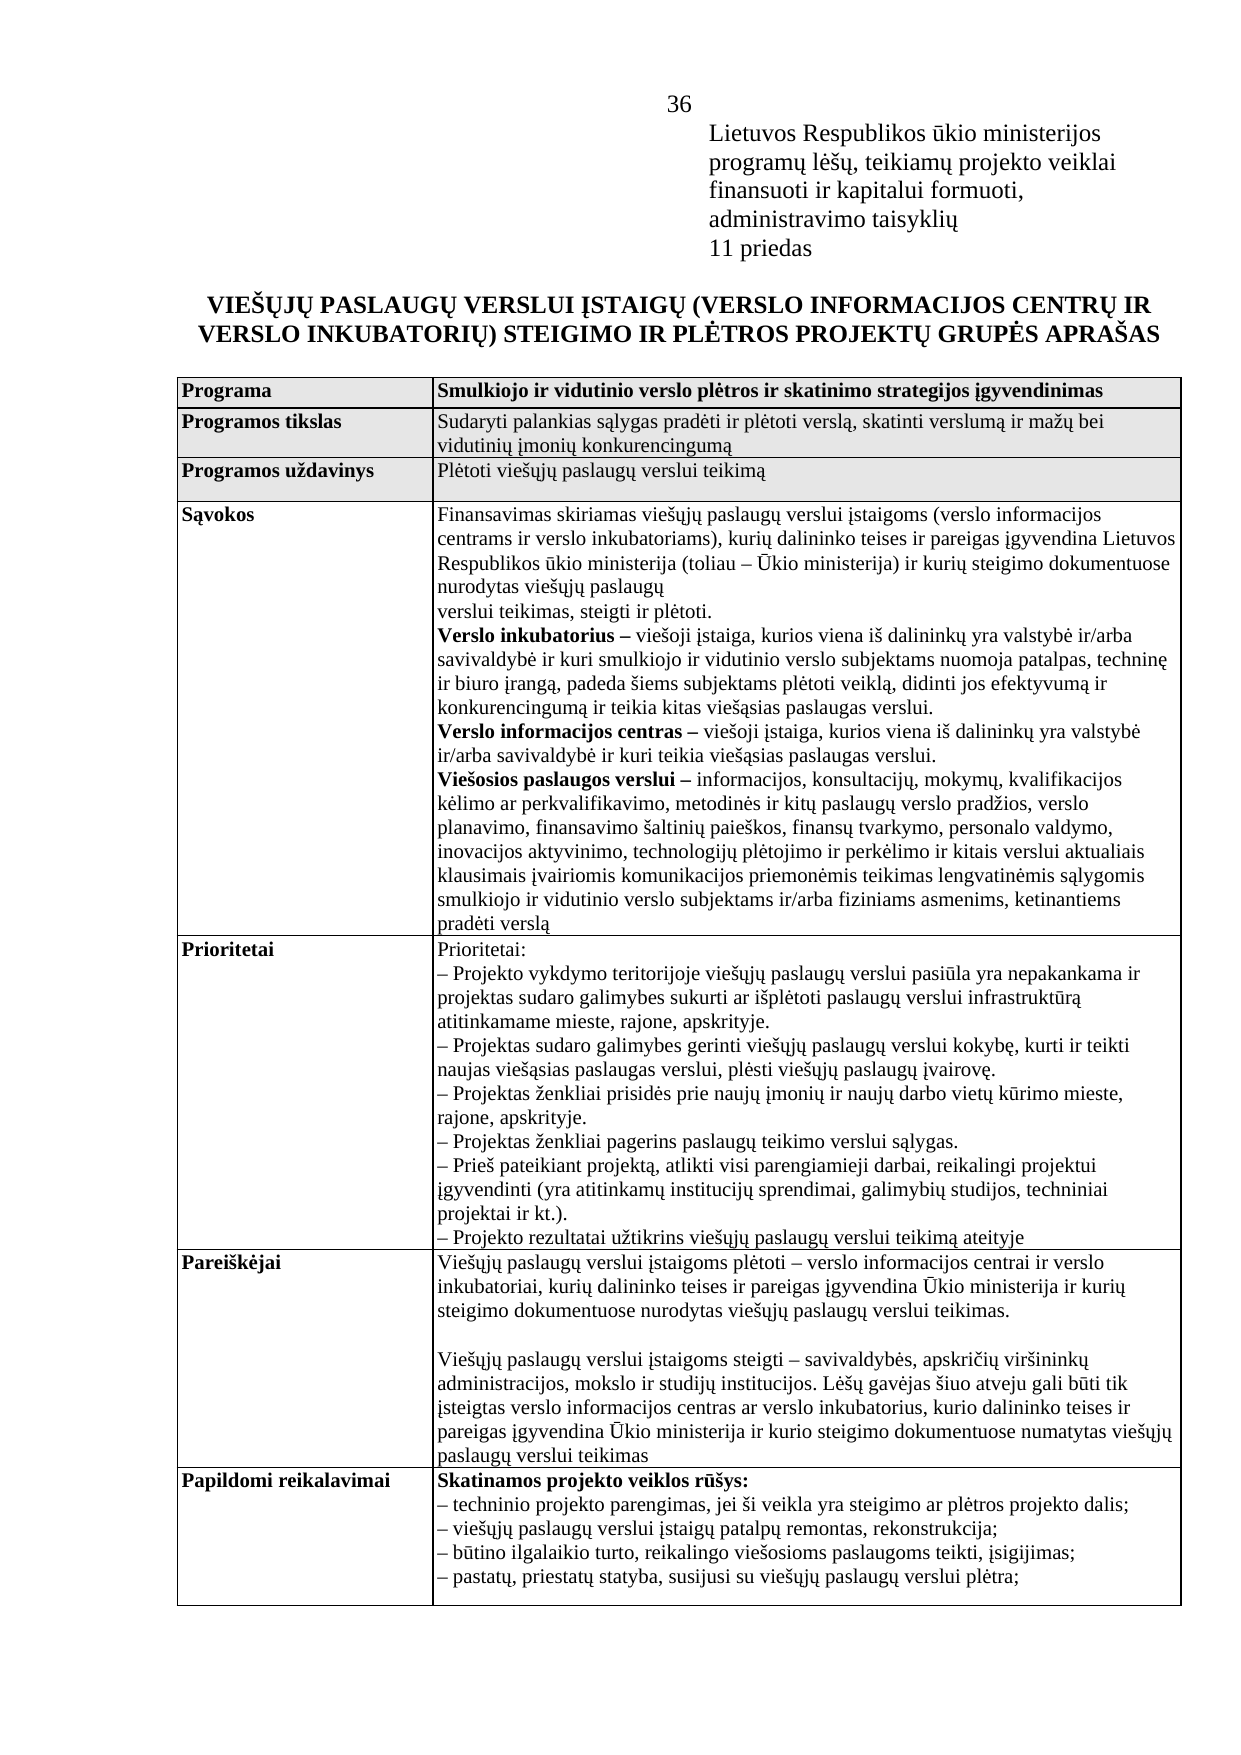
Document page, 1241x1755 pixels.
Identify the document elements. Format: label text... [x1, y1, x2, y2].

table_cell Sąvokos [178, 502, 432, 935]
text programų lėšų, teikiamų projekto veiklai [177, 147, 1181, 176]
table_cell Programos tikslas [178, 409, 432, 457]
text administravimo taisyklių [177, 204, 1181, 233]
table_cell Finansavimas skiriamas viešųjų paslaugų verslui įstaigoms (verslo informacijos centrams ir verslo inkubatoriams), kurių dalininko teises ir pareigas įgyvendina Lietuvos Respublikos ūkio ministerija (toliau – Ūkio ministerija) ir kurių steigimo dokumentuose nurodytas viešųjų paslaugų verslui teikimas, steigti ir plėtoti. Verslo inkubatorius – viešoji įstaiga, kurios viena iš dalininkų yra valstybė ir/arba savivaldybė ir kuri smulkiojo ir vidutinio verslo subjektams nuomoja patalpas, techninę ir biuro įrangą, padeda šiems subjektams plėtoti veiklą, didinti jos efektyvumą ir konkurencingumą ir teikia kitas viešąsias paslaugas verslui. Verslo informacijos centras – viešoji įstaiga, kurios viena iš dalininkų yra valstybė ir/arba savivaldybė ir kuri teikia viešąsias paslaugas verslui. Viešosios paslaugos verslui – informacijos, konsultacijų, mokymų, kvalifikacijos kėlimo ar perkvalifikavimo, metodinės ir kitų paslaugų verslo pradžios, verslo planavimo, finansavimo šaltinių paieškos, finansų tvarkymo, personalo valdymo, inovacijos aktyvinimo, technologijų plėtojimo ir perkėlimo ir kitais verslui aktualiais klausimais įvairiomis komunikacijos priemonėmis teikimas lengvatinėmis sąlygomis smulkiojo ir vidutinio verslo subjektams ir/arba fiziniams asmenims, ketinantiems pradėti verslą [434, 502, 1180, 935]
table_cell Programos uždavinys [178, 458, 432, 501]
table_cell Pareiškėjai [178, 1250, 432, 1467]
table_cell Prioritetai: – Projekto vykdymo teritorijoje viešųjų paslaugų verslui pasiūla yra nepakankama ir projektas sudaro galimybes sukurti ar išplėtoti paslaugų verslui infrastruktūrą atitinkamame mieste, rajone, apskrityje. – Projektas sudaro galimybes gerinti viešųjų paslaugų verslui kokybę, kurti ir teikti naujas viešąsias paslaugas verslui, plėsti viešųjų paslaugų įvairovę. – Projektas ženkliai prisidės prie naujų įmonių ir naujų darbo vietų kūrimo mieste, rajone, apskrityje. – Projektas ženkliai pagerins paslaugų teikimo verslui sąlygas. – Prieš pateikiant projektą, atlikti visi parengiamieji darbai, reikalingi projektui įgyvendinti (yra atitinkamų institucijų sprendimai, galimybių studijos, techniniai projektai ir kt.). – Projekto rezultatai užtikrins viešųjų paslaugų verslui teikimą ateityje [434, 936, 1180, 1249]
table_cell Plėtoti viešųjų paslaugų verslui teikimą [434, 458, 1180, 501]
text Lietuvos Respublikos ūkio ministerijos [709, 118, 1181, 147]
table_cell Papildomi reikalavimai [178, 1468, 432, 1605]
table_cell Skatinamos projekto veiklos rūšys: – techninio projekto parengimas, jei ši veikla yra steigimo ar plėtros projekto dalis; – viešųjų paslaugų verslui įstaigų patalpų remontas, rekonstrukcija; – būtino ilgalaikio turto, reikalingo viešosioms paslaugoms teikti, įsigijimas; – pastatų, priestatų statyba, susijusi su viešųjų paslaugų verslui plėtra; [434, 1468, 1180, 1605]
table_cell Prioritetai [178, 936, 432, 1249]
table_header Programa [178, 378, 432, 407]
text finansuoti ir kapitalui formuoti, [177, 176, 1181, 204]
table_cell Sudaryti palankias sąlygas pradėti ir plėtoti verslą, skatinti verslumą ir mažų bei vidutinių įmonių konkurencingumą [434, 409, 1180, 457]
table_header Smulkiojo ir vidutinio verslo plėtros ir skatinimo strategijos įgyvendinimas [434, 378, 1180, 407]
table_cell Viešųjų paslaugų verslui įstaigoms plėtoti – verslo informacijos centrai ir verslo inkubatoriai, kurių dalininko teises ir pareigas įgyvendina Ūkio ministerija ir kurių steigimo dokumentuose nurodytas viešųjų paslaugų verslui teikimas. Viešųjų paslaugų verslui įstaigoms steigti – savivaldybės, apskričių viršininkų administracijos, mokslo ir studijų institucijos. Lėšų gavėjas šiuo atveju gali būti tik įsteigtas verslo informacijos centras ar verslo inkubatorius, kurio dalininko teises ir pareigas įgyvendina Ūkio ministerija ir kurio steigimo dokumentuose numatytas viešųjų paslaugų verslui teikimas [434, 1250, 1180, 1467]
text VIEŠŲJŲ PASLAUGŲ VERSLUI ĮSTAIGŲ (VERSLO INFORMACIJOS CENTRŲ IR VERSLO INKUBATORIŲ) STEIGIMO IR PLĖTROS PROJEKTŲ GRUPĖS APRAŠAS [177, 291, 1181, 348]
text 11 priedas [177, 233, 1181, 262]
